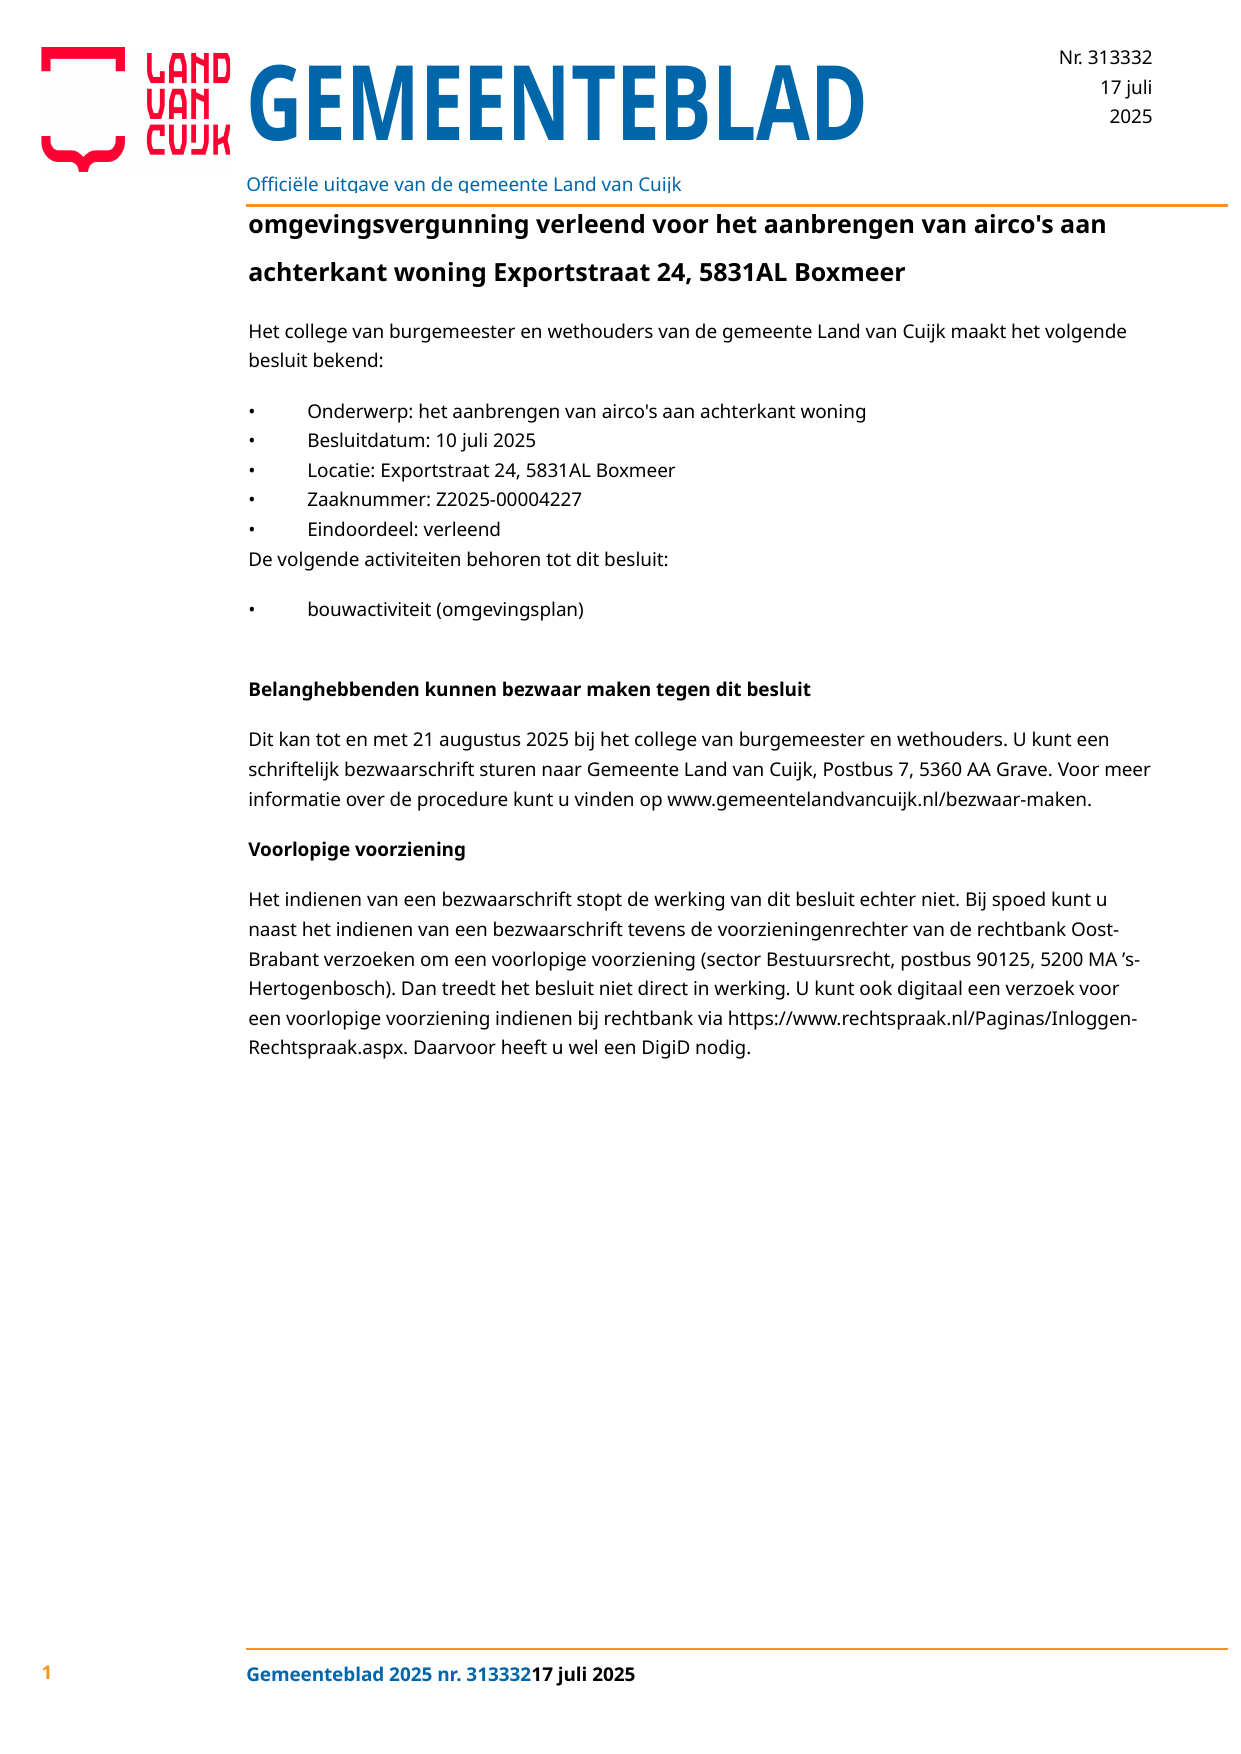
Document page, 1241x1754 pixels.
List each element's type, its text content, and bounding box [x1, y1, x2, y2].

text omgevingsvergunning verleend voor het aanbrengen van airco's aan achterkant woning Exportstraat 24, 5831AL Boxmeer [248, 207, 1152, 288]
text Voorlopige voorziening [248, 836, 1152, 862]
list Onderwerp: het aanbrengen van airco's aan achterkant woning [248, 398, 1152, 424]
text Het college van burgemeester en wethouders van de gemeente Land van Cuijk maakt het volgende besluit bekend: [248, 318, 1152, 373]
text Dit kan tot en met 21 augustus 2025 bij het college van burgemeester en wethouders. U kunt een schriftelijk bezwaarschrift sturen naar Gemeente Land van Cuijk, Postbus 7, 5360 AA Grave. Voor meer informatie over de procedure kunt u vinden op www.gemeentelandvancuijk.nl/bezwaar-maken. [248, 727, 1152, 812]
list Locatie: Exportstraat 24, 5831AL Boxmeer [248, 457, 1152, 483]
picture [41, 47, 231, 172]
list bouwactiviteit (omgevingsplan) [248, 596, 1152, 622]
list Besluitdatum: 10 juli 2025 [248, 427, 1152, 453]
list Eindoordeel: verleend [248, 516, 1152, 542]
text Het indienen van een bezwaarschrift stopt de werking van dit besluit echter niet. Bij spoed kunt u naast het indienen van een bezwaarschrift tevens de voorzieningenrechter van de rechtbank Oost-Brabant verzoeken om een voorlopige voorziening (sector Bestuursrecht, postbus 90125, 5200 MA ’s-Hertogenbosch). Dan treedt het besluit niet direct in werking. U kunt ook digitaal een verzoek voor een voorlopige voorziening indienen bij rechtbank via https://www.rechtspraak.nl/Paginas/Inloggen-Rechtspraak.aspx. Daarvoor heeft u wel een DigiD nodig. [248, 887, 1152, 1060]
text De volgende activiteiten behoren tot dit besluit: [248, 546, 1152, 572]
text Belanghebbenden kunnen bezwaar maken tegen dit besluit [248, 676, 1152, 702]
list Zaaknummer: Z2025-00004227 [248, 487, 1152, 512]
